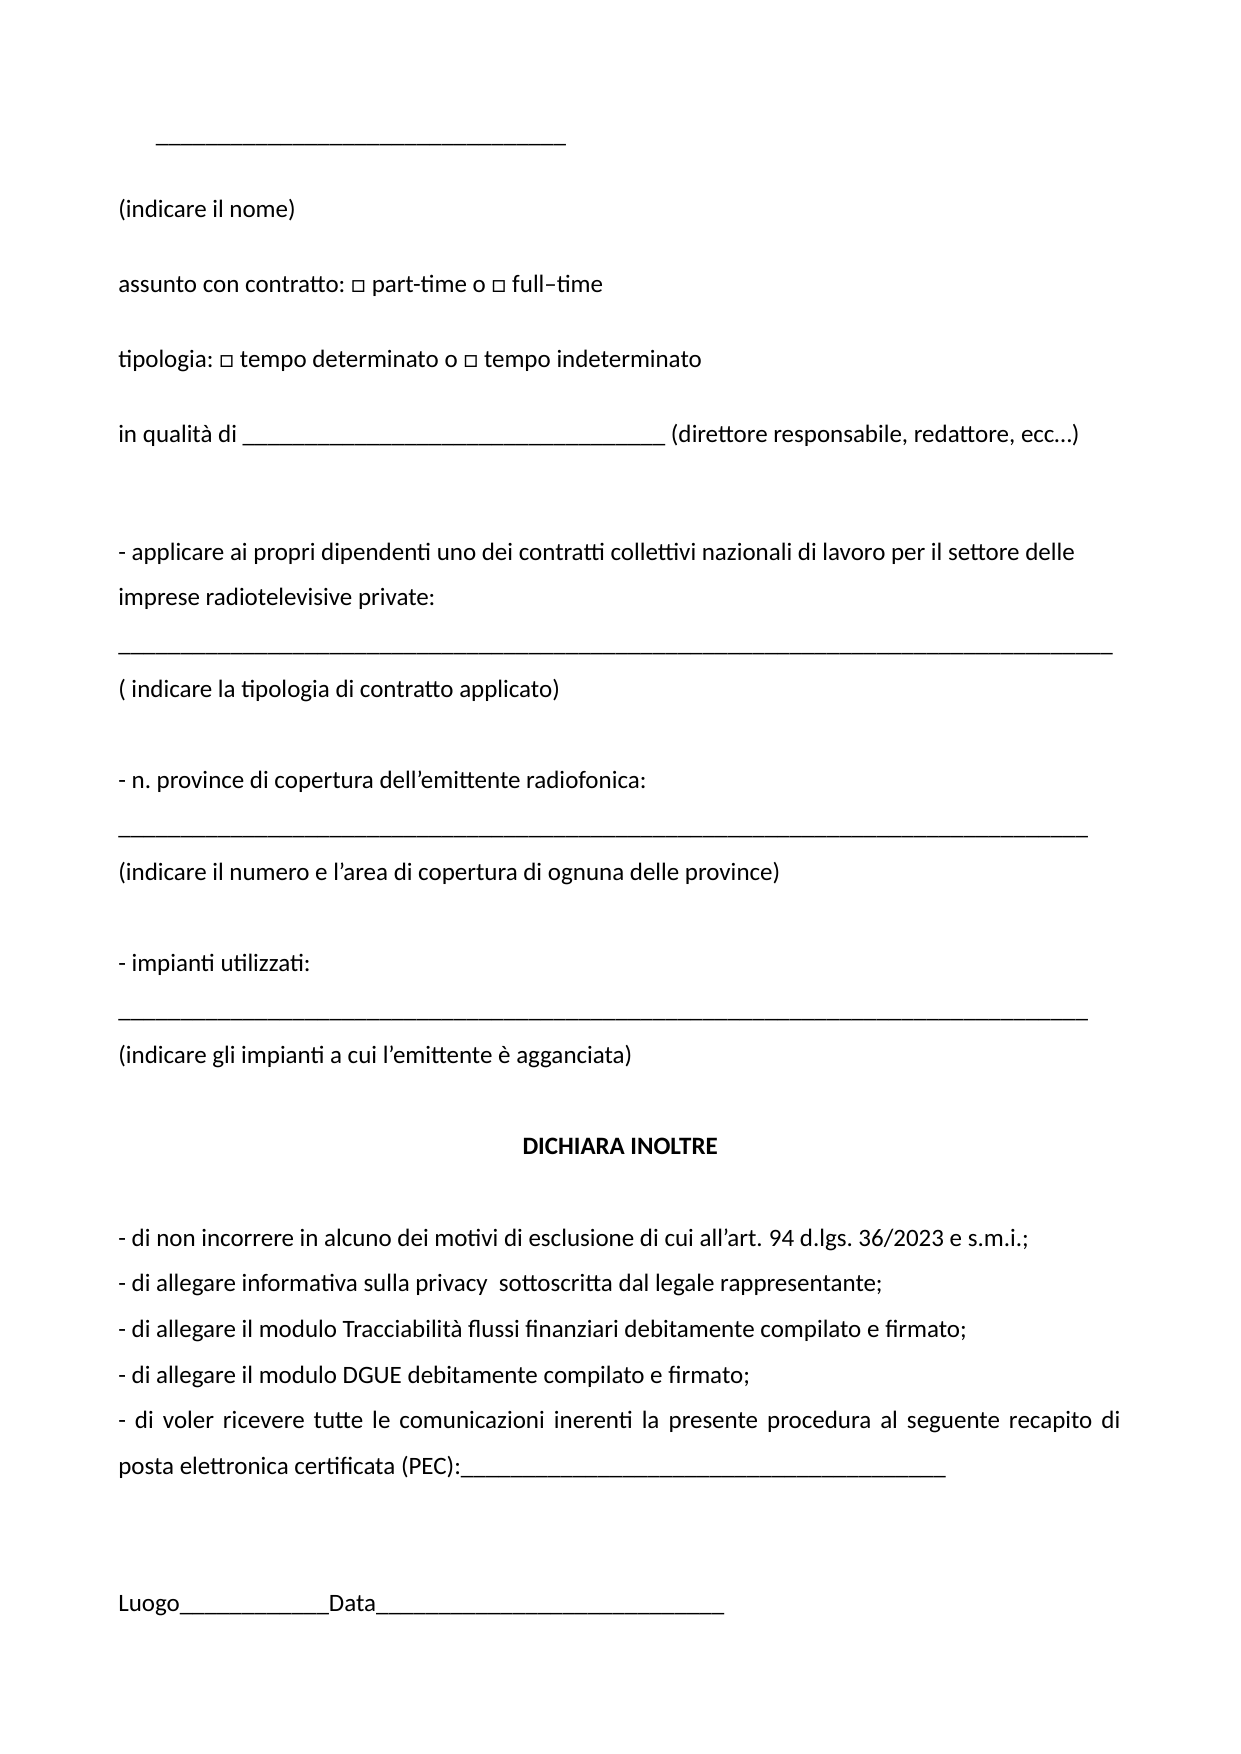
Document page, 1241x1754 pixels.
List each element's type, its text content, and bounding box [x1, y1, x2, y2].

list assunto con contratto: □ part-time o □ full–time [118, 268, 1122, 298]
text - n. province di copertura dell’emittente radiofonica: [118, 764, 1122, 795]
text Luogo____________Data____________________________ [118, 1587, 1122, 1618]
text ________________________________________________________________________________ [118, 627, 1122, 658]
text ______________________________________________________________________________ [118, 810, 1122, 841]
text (indicare il numero e l’area di copertura di ognuna delle province) [118, 856, 1122, 886]
text - di non incorrere in alcuno dei motivi di esclusione di cui all’art. 94 d.lgs. 36/2023 e s.m.i.; [118, 1222, 1122, 1252]
text ( indicare la tipologia di contratto applicato) [118, 673, 1122, 703]
text - applicare ai propri dipendenti uno dei contratti collettivi nazionali di lavoro per il settore delle imprese radiotelevisive private: [118, 536, 1122, 612]
text - impianti utilizzati: [118, 947, 1122, 978]
text DICHIARA INOLTRE [118, 1130, 1122, 1161]
text ______________________________________________________________________________ [118, 993, 1122, 1023]
list in qualità di __________________________________ (direttore responsabile, redattore, ecc…) [118, 418, 1122, 448]
text - di voler ricevere tutte le comunicazioni inerenti la presente procedura al seguente recapito di posta elettronica certificata (PEC):_______________________________________ [118, 1404, 1122, 1481]
text (indicare il nome) [118, 193, 1122, 223]
list _________________________________ [156, 118, 1122, 149]
list tipologia: □ tempo determinato o □ tempo indeterminato [118, 343, 1122, 373]
text - di allegare informativa sulla privacy sottoscritta dal legale rappresentante; [118, 1267, 1122, 1298]
text - di allegare il modulo DGUE debitamente compilato e firmato; [118, 1359, 1122, 1389]
text (indicare gli impianti a cui l’emittente è agganciata) [118, 1039, 1122, 1069]
text - di allegare il modulo Tracciabilità flussi finanziari debitamente compilato e firmato; [118, 1313, 1122, 1344]
